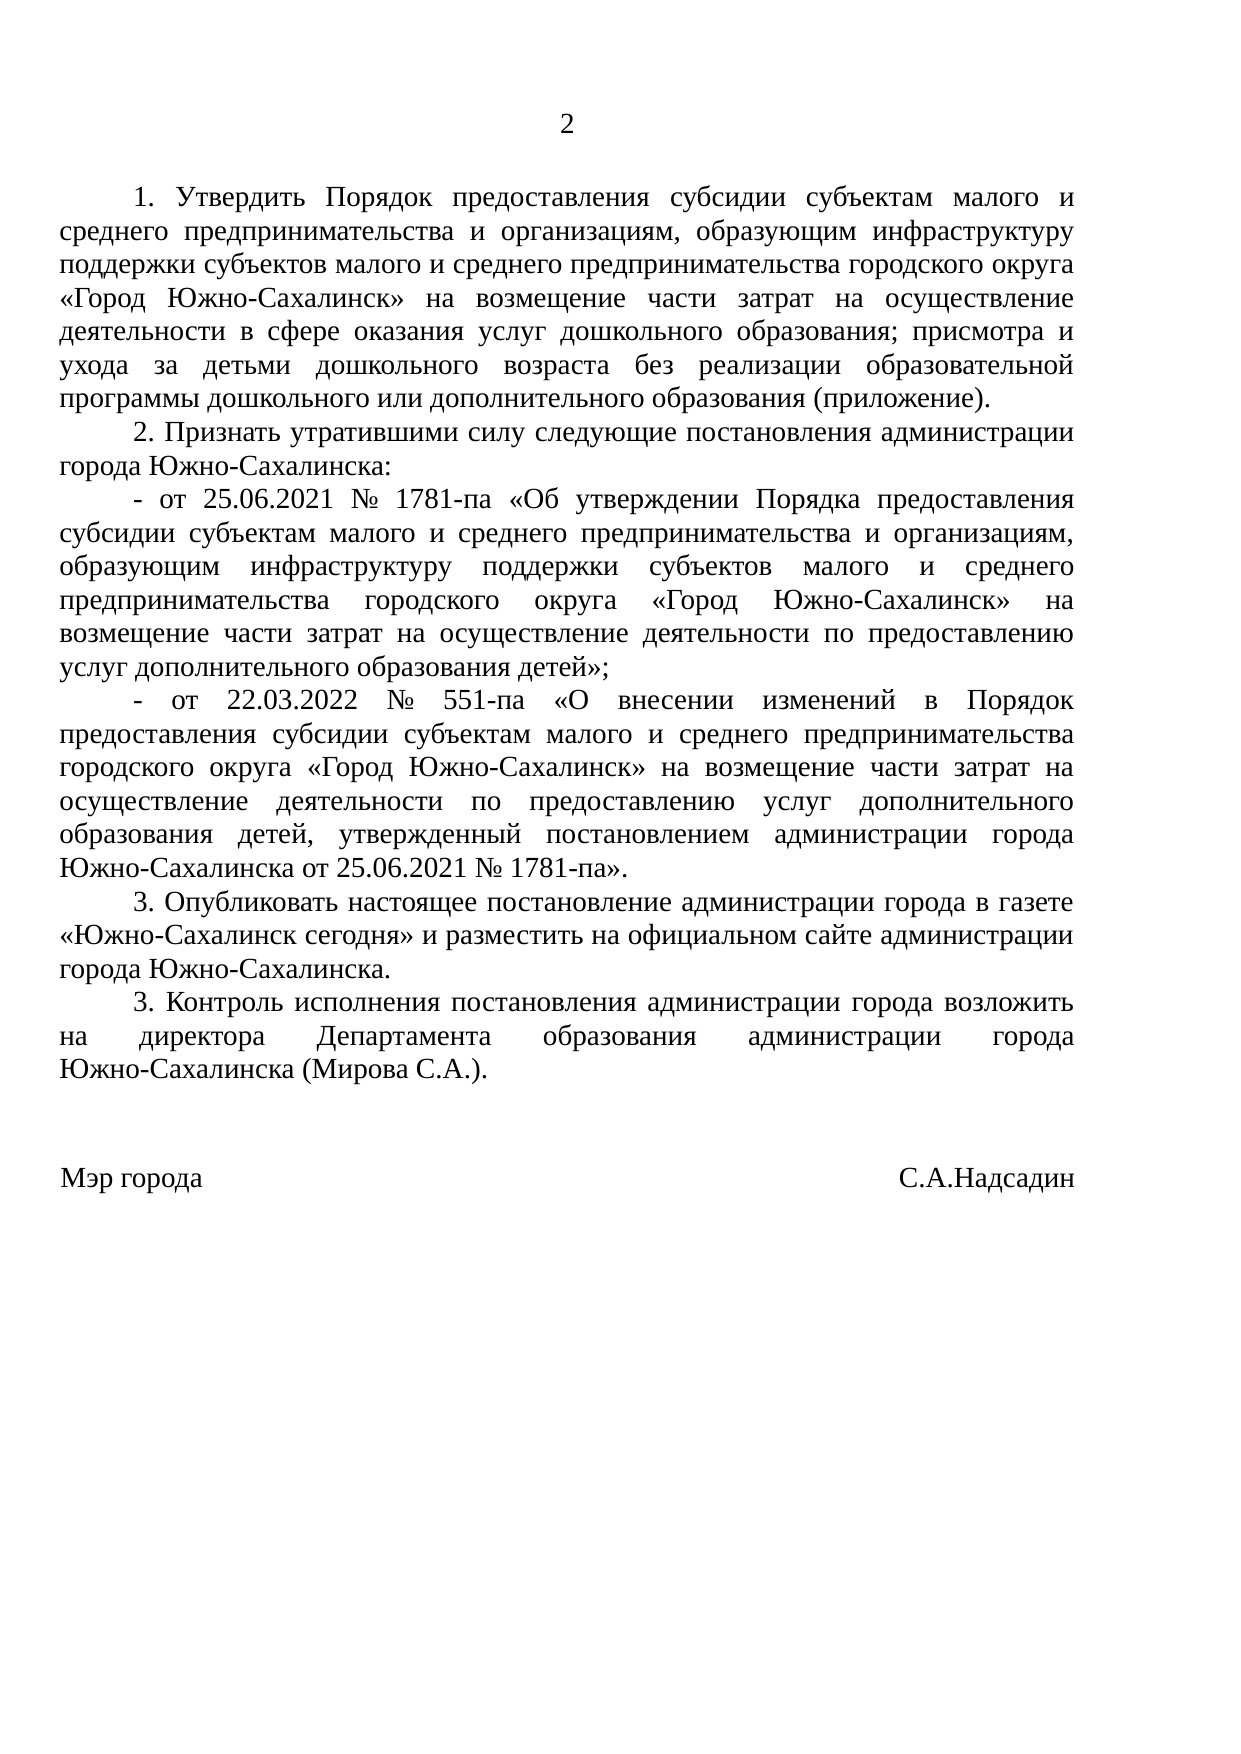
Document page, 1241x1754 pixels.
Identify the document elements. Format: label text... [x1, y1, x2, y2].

text 3. Опубликовать настоящее постановление администрации города в газете «Южно-Сахалинск сегодня» и разместить на официальном сайте администрации города Южно-Сахалинска. [59, 884, 1075, 984]
text 1. Утвердить Порядок предоставления субсидии субъектам малого и среднего предпринимательства и организациям, образующим инфраструктуру поддержки субъектов малого и среднего предпринимательства городского округа «Город Южно-Сахалинск» на возмещение части затрат на осуществление деятельности в сфере оказания услуг дошкольного образования; присмотра и ухода за детьми дошкольного возраста без реализации образовательной программы дошкольного или дополнительного образования (приложение). [59, 179, 1075, 414]
text 2. Признать утратившими силу следующие постановления администрации города Южно-Сахалинска: [59, 414, 1075, 481]
text - от 25.06.2021 № 1781-па «Об утверждении Порядка предоставления субсидии субъектам малого и среднего предпринимательства и организациям, образующим инфраструктуру поддержки субъектов малого и среднего предпринимательства городского округа «Город Южно-Сахалинск» на возмещение части затрат на осуществление деятельности по предоставлению услуг дополнительного образования детей»; [59, 481, 1075, 682]
list Мэр города С.А.Надсадин [60, 1160, 1075, 1193]
text - от 22.03.2022 № 551-па «О внесении изменений в Порядок предоставления субсидии субъектам малого и среднего предпринимательства городского округа «Город Южно-Сахалинск» на возмещение части затрат на осуществление деятельности по предоставлению услуг дополнительного образования детей, утвержденный постановлением администрации города Южно-Сахалинска от 25.06.2021 № 1781-па». [59, 682, 1075, 884]
text 3. Контроль исполнения постановления администрации города возложить на директора Департамента образования администрации города Южно-Сахалинска (Мирова С.А.). [59, 984, 1075, 1085]
